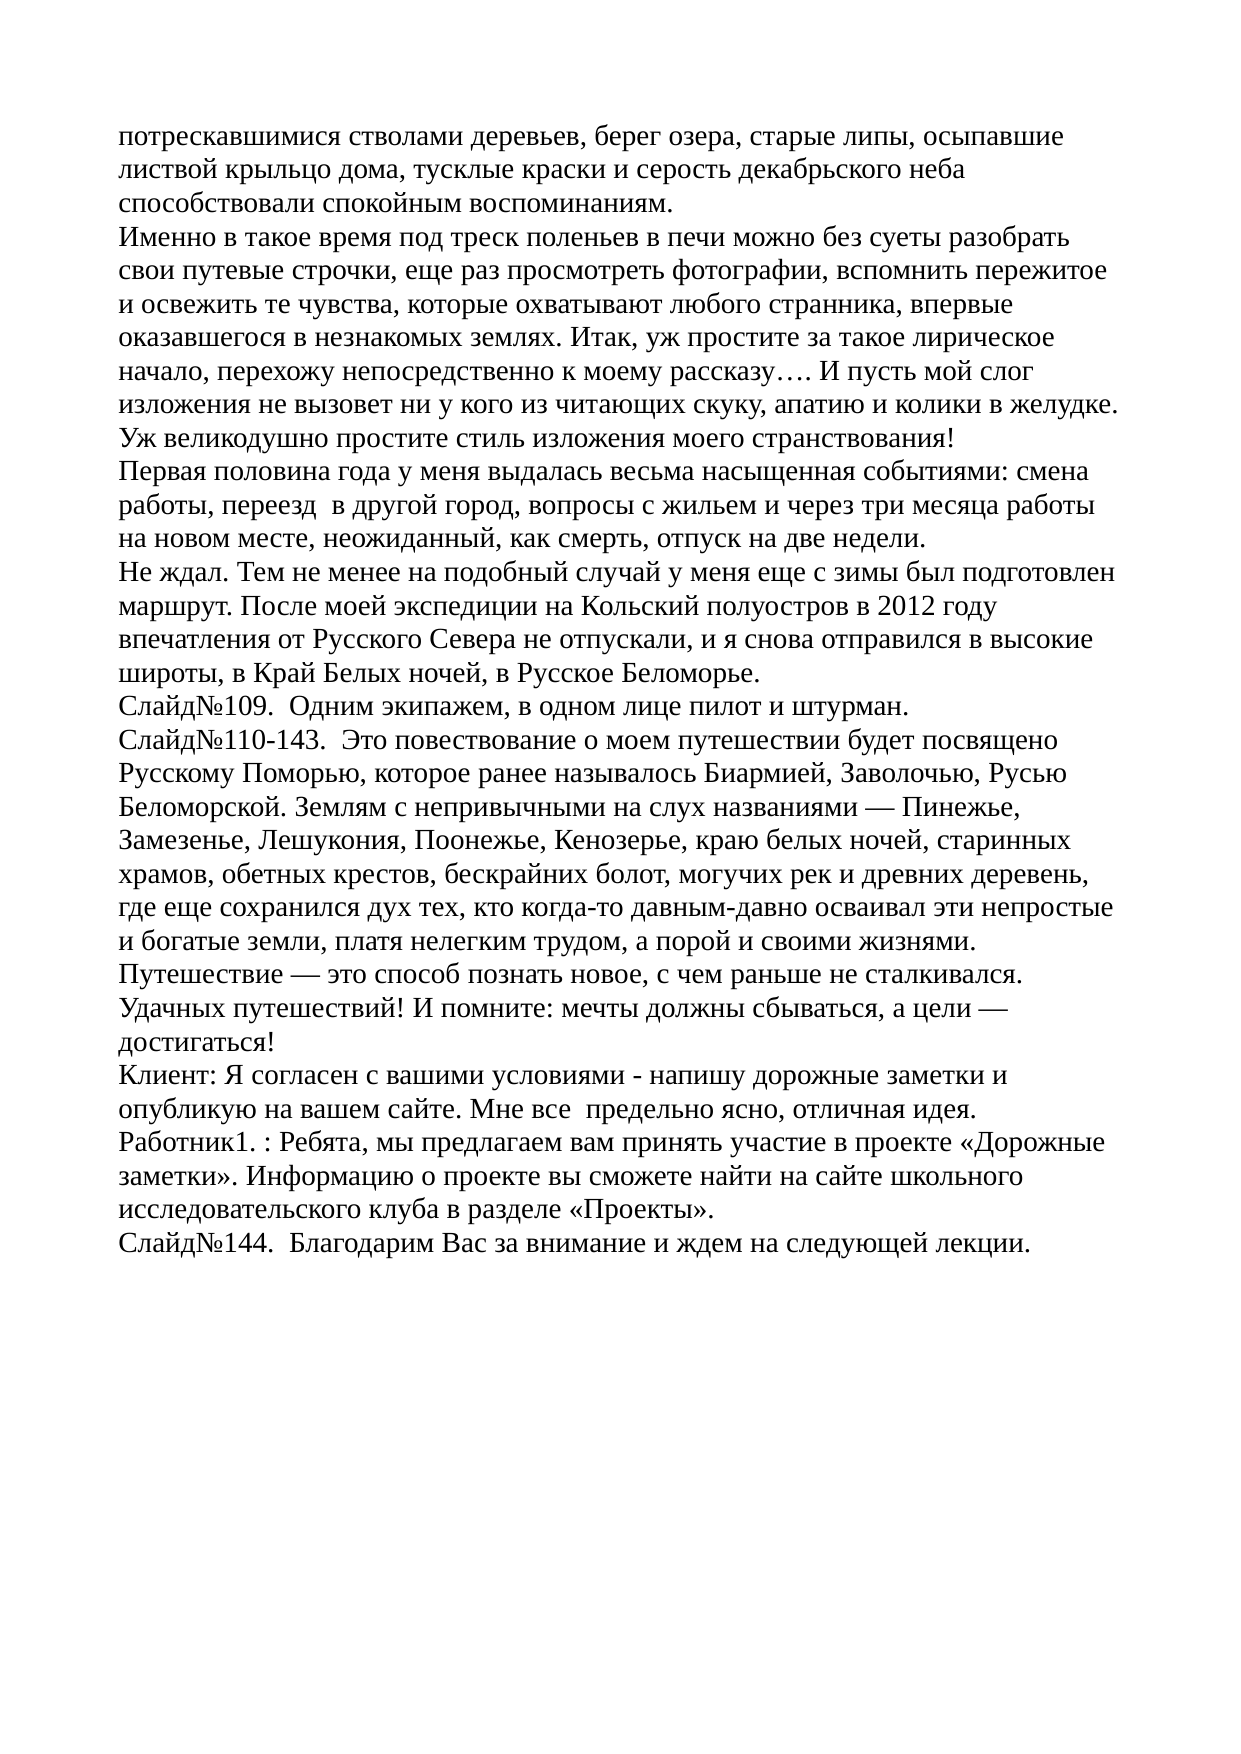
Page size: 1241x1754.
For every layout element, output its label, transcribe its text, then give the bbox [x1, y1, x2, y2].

text потрескавшимися стволами деревьев, берег озера, старые липы, осыпавшие листвой крыльцо дома, тусклые краски и серость декабрьского неба способствовали спокойным воспоминаниям. [118, 118, 1122, 219]
text Работник1. : Ребята, мы предлагаем вам принять участие в проекте «Дорожные заметки». Информацию о проекте вы сможете найти на сайте школьного исследовательского клуба в разделе «Проекты». [118, 1124, 1122, 1225]
text Первая половина года у меня выдалась весьма насыщенная событиями: смена работы, переезд в другой город, вопросы с жильем и через три месяца работы на новом месте, неожиданный, как смерть, отпуск на две недели. [118, 453, 1122, 554]
text Слайд№109. Одним экипажем, в одном лице пилот и штурман. [118, 688, 1122, 722]
text Слайд№110-143. Это повествование о моем путешествии будет посвящено Русскому Поморью, которое ранее называлось Биармией, Заволочью, Русью Беломорской. Землям с непривычными на слух названиями — Пинежье, Замезенье, Лешукония, Поонежье, Кенозерье, краю белых ночей, старинных храмов, обетных крестов, бескрайних болот, могучих рек и древних деревень, где еще сохранился дух тех, кто когда-то давным-давно осваивал эти непростые и богатые земли, платя нелегким трудом, а порой и своими жизнями. [118, 722, 1122, 957]
text Клиент: Я согласен с вашими условиями - напишу дорожные заметки и опубликую на вашем сайте. Мне все предельно ясно, отличная идея. [118, 1057, 1122, 1124]
text Удачных путешествий! И помните: мечты должны сбываться, а цели — достигаться! [118, 990, 1122, 1057]
text Путешествие — это способ познать новое, с чем раньше не сталкивался. [118, 957, 1122, 990]
text Слайд№144. Благодарим Вас за внимание и ждем на следующей лекции. [118, 1225, 1122, 1258]
text Именно в такое время под треск поленьев в печи можно без суеты разобрать свои путевые строчки, еще раз просмотреть фотографии, вспомнить пережитое и освежить те чувства, которые охватывают любого странника, впервые оказавшегося в незнакомых землях. Итак, уж простите за такое лирическое начало, перехожу непосредственно к моему рассказу…. И пусть мой слог изложения не вызовет ни у кого из читающих скуку, апатию и колики в желудке. Уж великодушно простите стиль изложения моего странствования! [118, 219, 1122, 453]
text Не ждал. Тем не менее на подобный случай у меня еще с зимы был подготовлен маршрут. После моей экспедиции на Кольский полуостров в 2012 году впечатления от Русского Севера не отпускали, и я снова отправился в высокие широты, в Край Белых ночей, в Русское Беломорье. [118, 554, 1122, 688]
